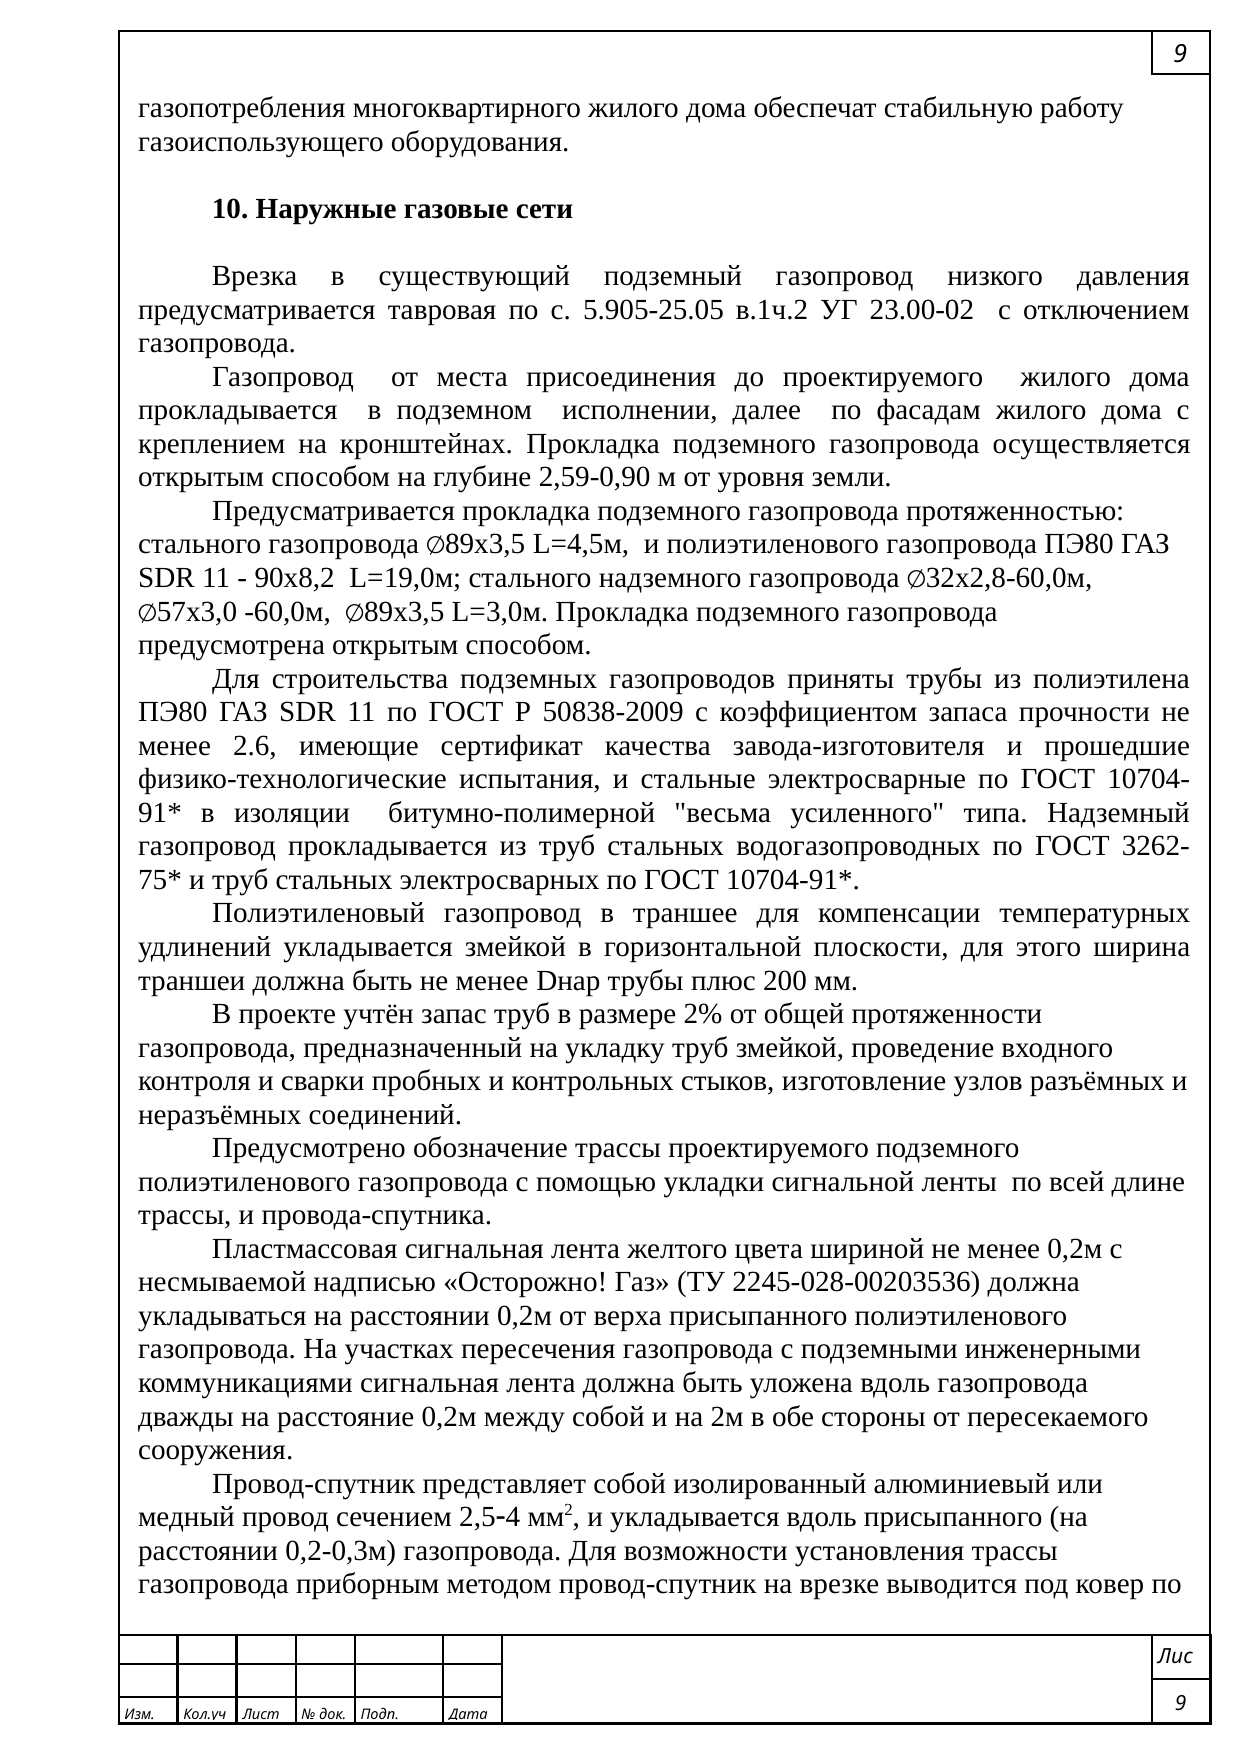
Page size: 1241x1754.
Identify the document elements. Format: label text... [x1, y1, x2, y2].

text Предусматривается прокладка подземного газопровода протяженностью: стального газопровода ∅89х3,5 L=4,5м, и полиэтиленового газопровода ПЭ80 ГАЗ SDR 11 - 90х8,2 L=19,0м; стального надземного газопровода ∅32х2,8-60,0м, ∅57х3,0 -60,0м, ∅89х3,5 L=3,0м. Прокладка подземного газопровода предусмотрена открытым способом. [138, 493, 1191, 661]
text Полиэтиленовый газопровод в траншее для компенсации температурных удлинений укладывается змейкой в горизонтальной плоскости, для этого ширина траншеи должна быть не менее Dнар трубы плюс 200 мм. [138, 896, 1191, 996]
text В проекте учтён запас труб в размере 2% от общей протяженности газопровода, предназначенный на укладку труб змейкой, проведение входного контроля и сварки пробных и контрольных стыков, изготовление узлов разъёмных и неразъёмных соединений. [138, 996, 1191, 1130]
text Провод-спутник представляет собой изолированный алюминиевый или медный провод сечением 2,5-4 мм2, и укладывается вдоль присыпанного (на расстоянии 0,2-0,3м) газопровода. Для возможности установления трассы газопровода приборным методом провод-спутник на врезке выводится под ковер по [138, 1466, 1191, 1600]
text Предусмотрено обозначение трассы проектируемого подземного полиэтиленового газопровода с помощью укладки сигнальной ленты по всей длине трассы, и провода-спутника. [138, 1130, 1191, 1231]
text Пластмассовая сигнальная лента желтого цвета шириной не менее 0,2м с несмываемой надписью «Осторожно! Газ» (ТУ 2245-028-00203536) должна укладываться на расстоянии 0,2м от верха присыпанного полиэтиленового газопровода. На участках пересечения газопровода с подземными инженерными коммуникациями сигнальная лента должна быть уложена вдоль газопровода дважды на расстояние 0,2м между собой и на 2м в обе стороны от пересекаемого сооружения. [138, 1231, 1191, 1466]
text 10. Наружные газовые сети [138, 191, 1191, 225]
text газопотребления многоквартирного жилого дома обеспечат стабильную работу газоиспользующего оборудования. [138, 91, 1191, 158]
text Газопровод от места присоединения до проектируемого жилого дома прокладывается в подземном исполнении, далее по фасадам жилого дома с креплением на кронштейнах. Прокладка подземного газопровода осуществляется открытым способом на глубине 2,59-0,90 м от уровня земли. [138, 359, 1191, 493]
text Врезка в существующий подземный газопровод низкого давления предусматривается тавровая по с. 5.905-25.05 в.1ч.2 УГ 23.00-02 с отключением газопровода. [138, 258, 1191, 359]
text Для строительства подземных газопроводов приняты трубы из полиэтилена ПЭ80 ГАЗ SDR 11 по ГОСТ Р 50838-2009 с коэффициентом запаса прочности не менее 2.6, имеющие сертификат качества завода-изготовителя и прошедшие физико-технологические испытания, и стальные электросварные по ГОСТ 10704-91* в изоляции битумно-полимерной "весьма усиленного" типа. Надземный газопровод прокладывается из труб стальных водогазопроводных по ГОСТ 3262-75* и труб стальных электросварных по ГОСТ 10704-91*. [138, 661, 1191, 896]
